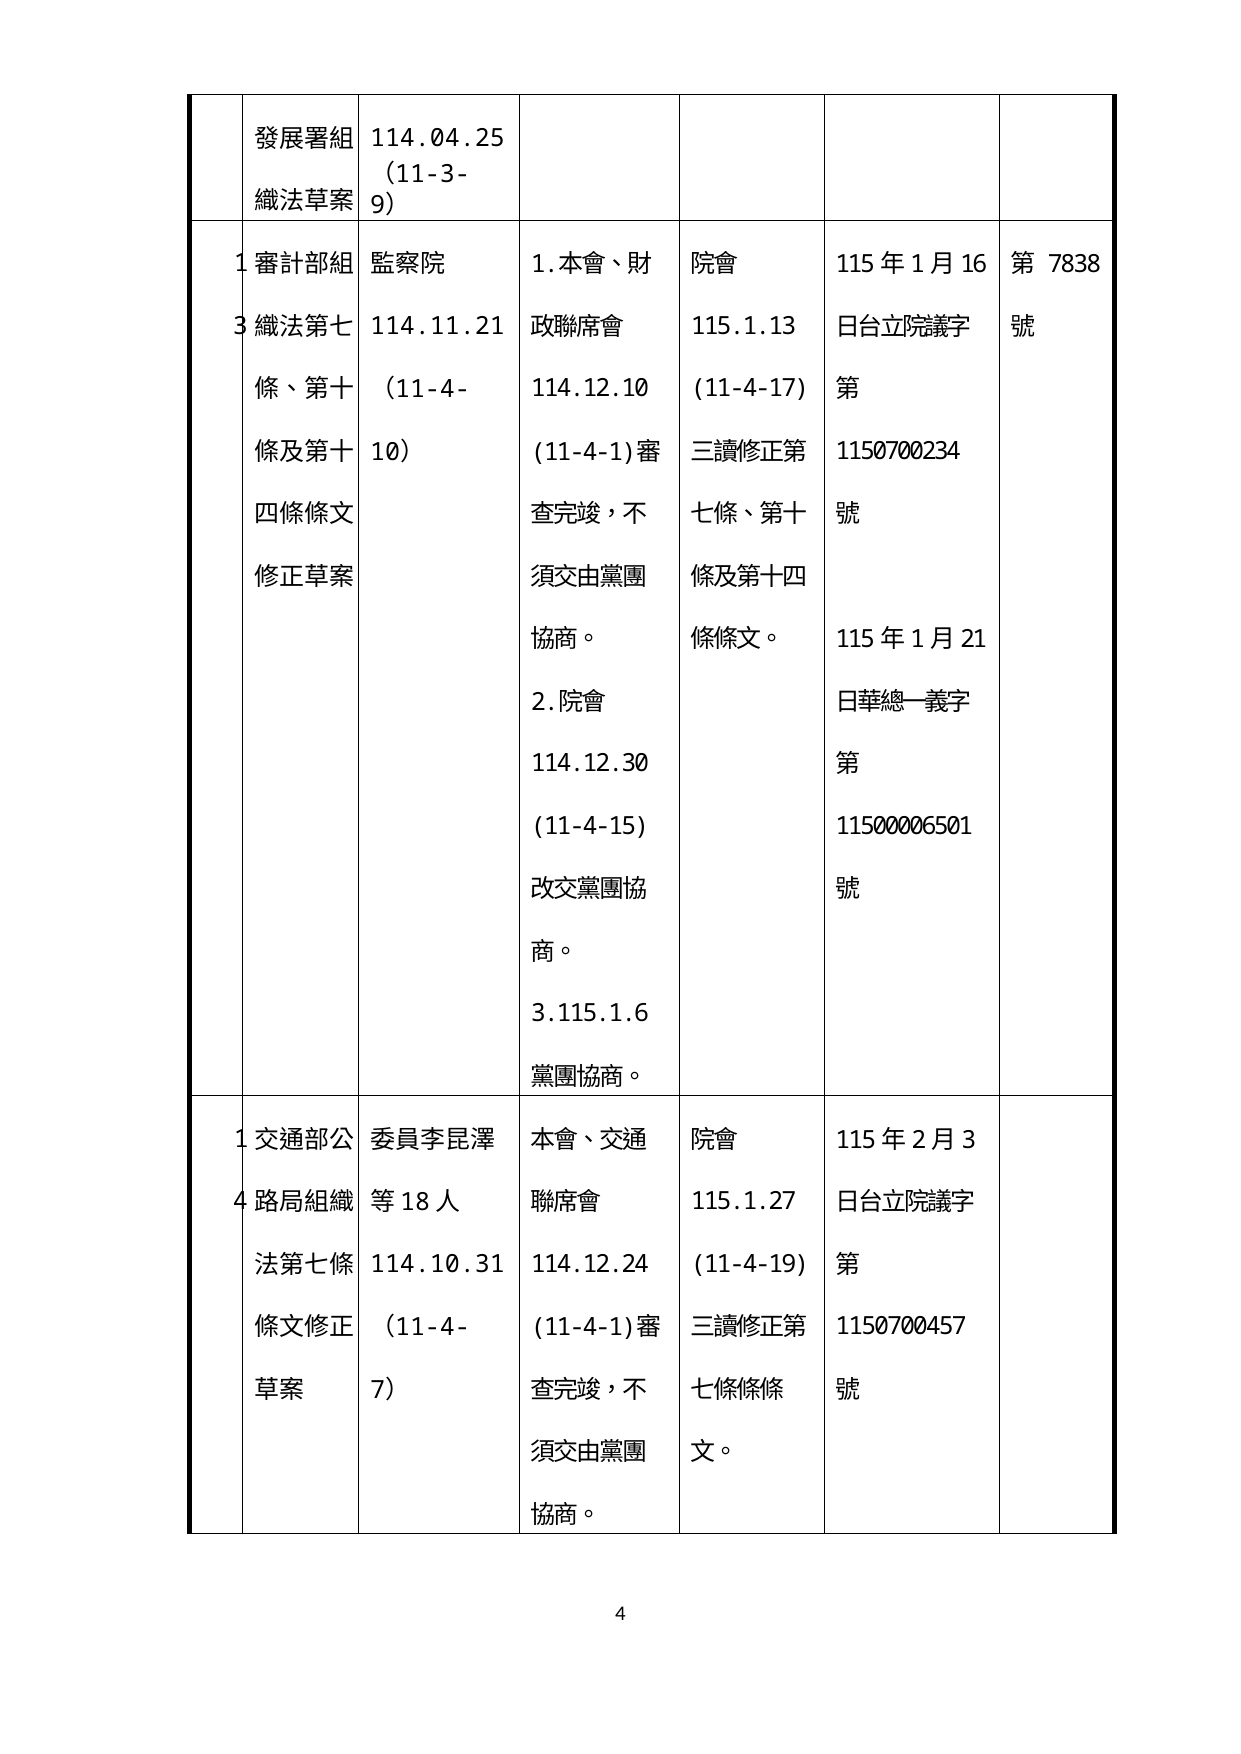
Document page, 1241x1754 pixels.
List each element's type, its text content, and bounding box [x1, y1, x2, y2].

table_cell [1000, 1096, 1112, 1533]
table_cell 114.04.25 （11-3-9） [359, 95, 519, 220]
table_cell 115年1月16日台立院議字第1150700234號 115年1月21日華總一義字第11500006501號 [825, 221, 999, 1095]
table_cell 1.本會、財政聯席會 114.12.10 (11-4-1)審查完竣，不須交由黨團協商。 2.院會 114.12.30 (11-4-15)改交黨團協商。 3.115.1.6黨團協商。 [520, 221, 679, 1095]
table_cell [192, 221, 242, 1095]
table_cell 第7838號 [1000, 221, 1112, 1095]
table_cell 本會、交通聯席會 114.12.24 (11-4-1)審查完竣，不須交由黨團協商。 [520, 1096, 679, 1533]
table_cell [192, 95, 242, 220]
table_cell [825, 95, 999, 220]
table_cell 院會 115.1.27 (11-4-19) 三讀修正第七條條條文。 [680, 1096, 824, 1533]
table_cell [1000, 95, 1112, 220]
table_cell 審計部組織法第七條、第十條及第十四條條文修正草案 [243, 221, 358, 1095]
table_cell [520, 95, 679, 220]
table_cell [680, 95, 824, 220]
table_cell [192, 1096, 242, 1533]
table_cell 交通部公路局組織法第七條條文修正草案 [243, 1096, 358, 1533]
table_cell [236, 1195, 241, 1203]
table_cell 委員李昆澤 等18人 114.10.31 （11-4-7） [359, 1096, 519, 1533]
table_cell 115年2月3日台立院議字第1150700457號 [825, 1096, 999, 1533]
table_cell 院會 115.1.13 (11-4-17) 三讀修正第七條、第十條及第十四條條文。 [680, 221, 824, 1095]
table_cell 6.內政部新住民發展署組織法草案 [243, 95, 358, 220]
table_cell 監察院 114.11.21 （11-4-10） [359, 221, 519, 1095]
